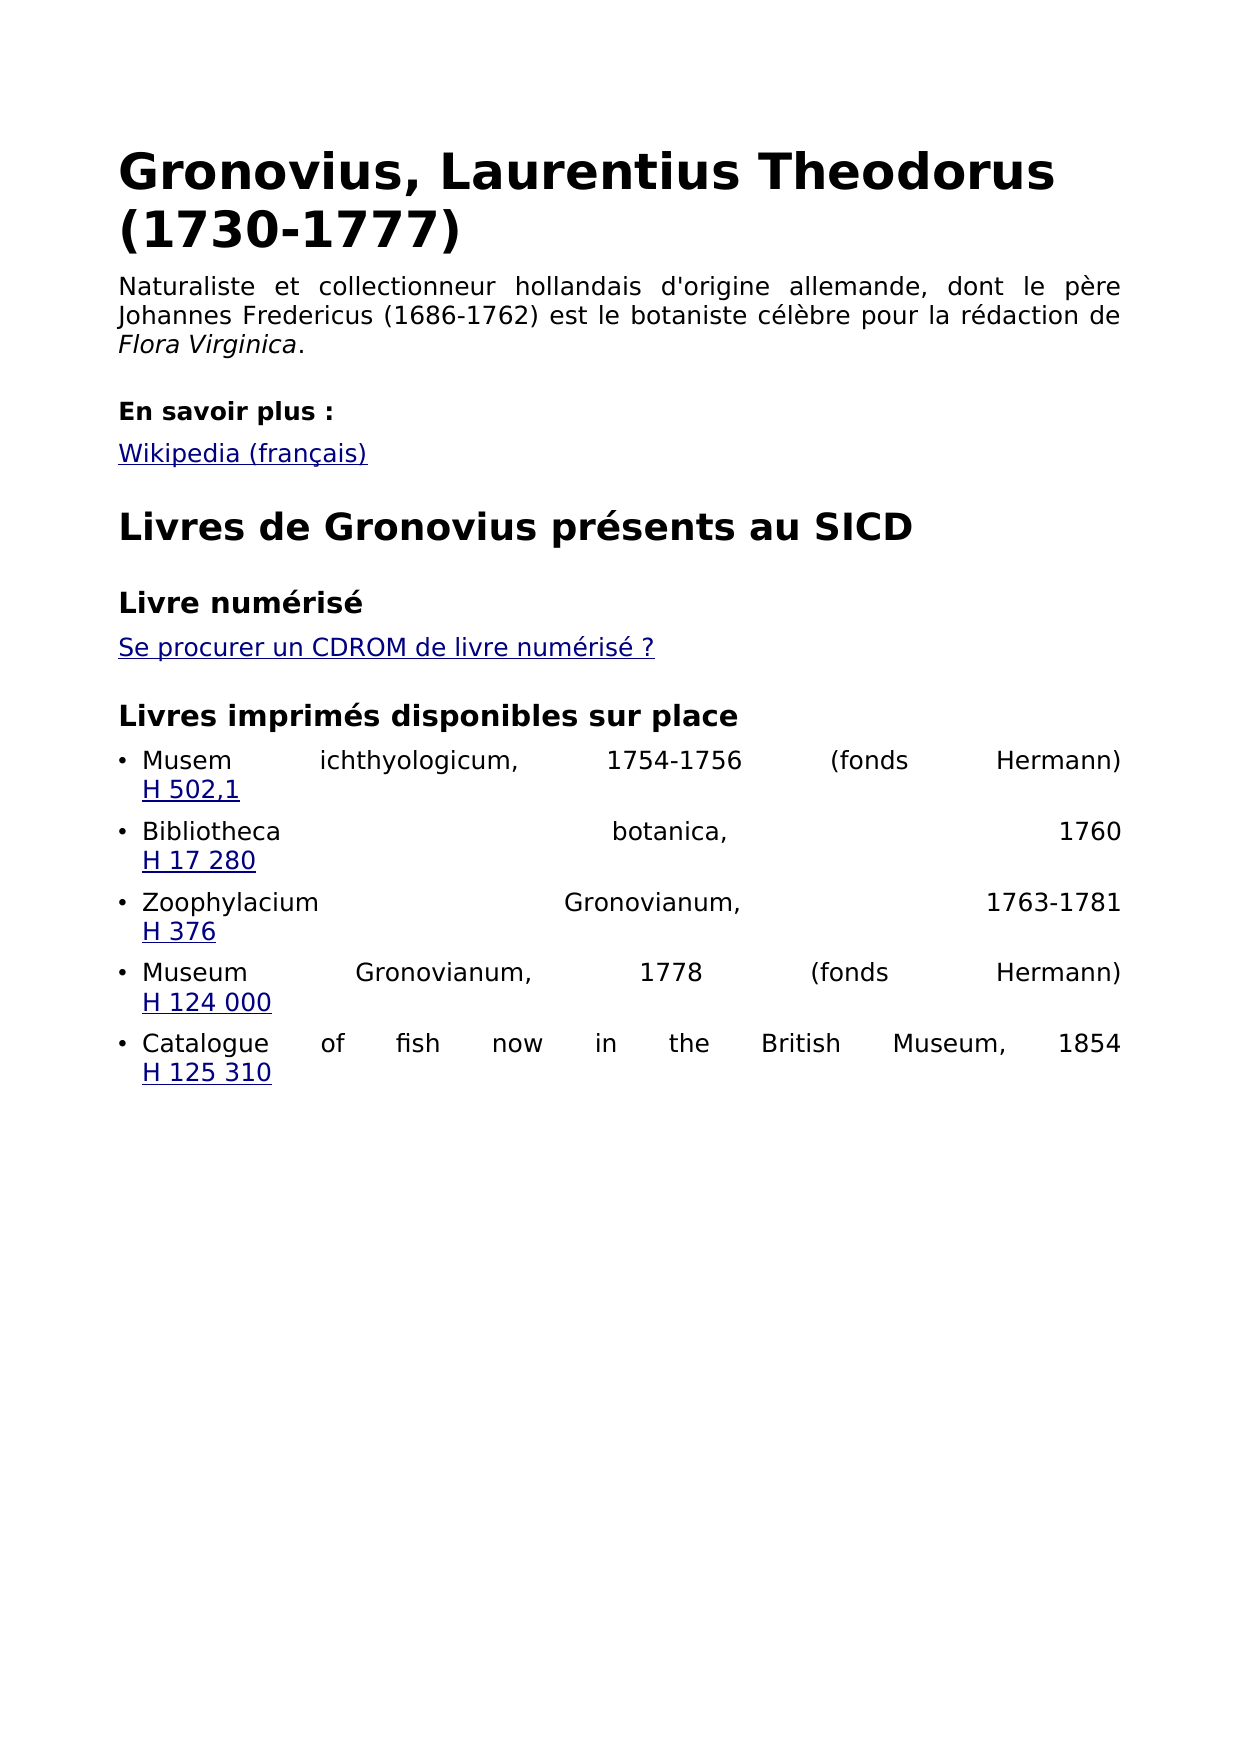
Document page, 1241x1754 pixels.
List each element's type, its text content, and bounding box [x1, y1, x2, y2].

list Musem ichthyologicum, 1754-1756 (fonds Hermann) H 502,1 [118, 746, 1122, 804]
text Wikipedia (français) [118, 439, 1122, 468]
subtitle Livre numérisé [118, 587, 1122, 621]
subtitle Livres de Gronovius présents au SICD [118, 505, 1122, 549]
subtitle Gronovius, Laurentius Theodorus (1730-1777) [118, 143, 1122, 259]
list Bibliotheca botanica, 1760 H 17 280 [118, 817, 1122, 875]
text Naturaliste et collectionneur hollandais d'origine allemande, dont le père Johannes Fredericus (1686-1762) est le botaniste célèbre pour la rédaction de Flora Virginica. [118, 272, 1122, 359]
list Catalogue of fish now in the British Museum, 1854 H 125 310 [118, 1029, 1122, 1088]
list Zoophylacium Gronovianum, 1763-1781 H 376 [118, 888, 1122, 946]
list Museum Gronovianum, 1778 (fonds Hermann) H 124 000 [118, 959, 1122, 1017]
text Se procurer un CDROM de livre numérisé ? [118, 633, 1122, 662]
subtitle En savoir plus : [118, 397, 1122, 426]
subtitle Livres imprimés disponibles sur place [118, 700, 1122, 734]
